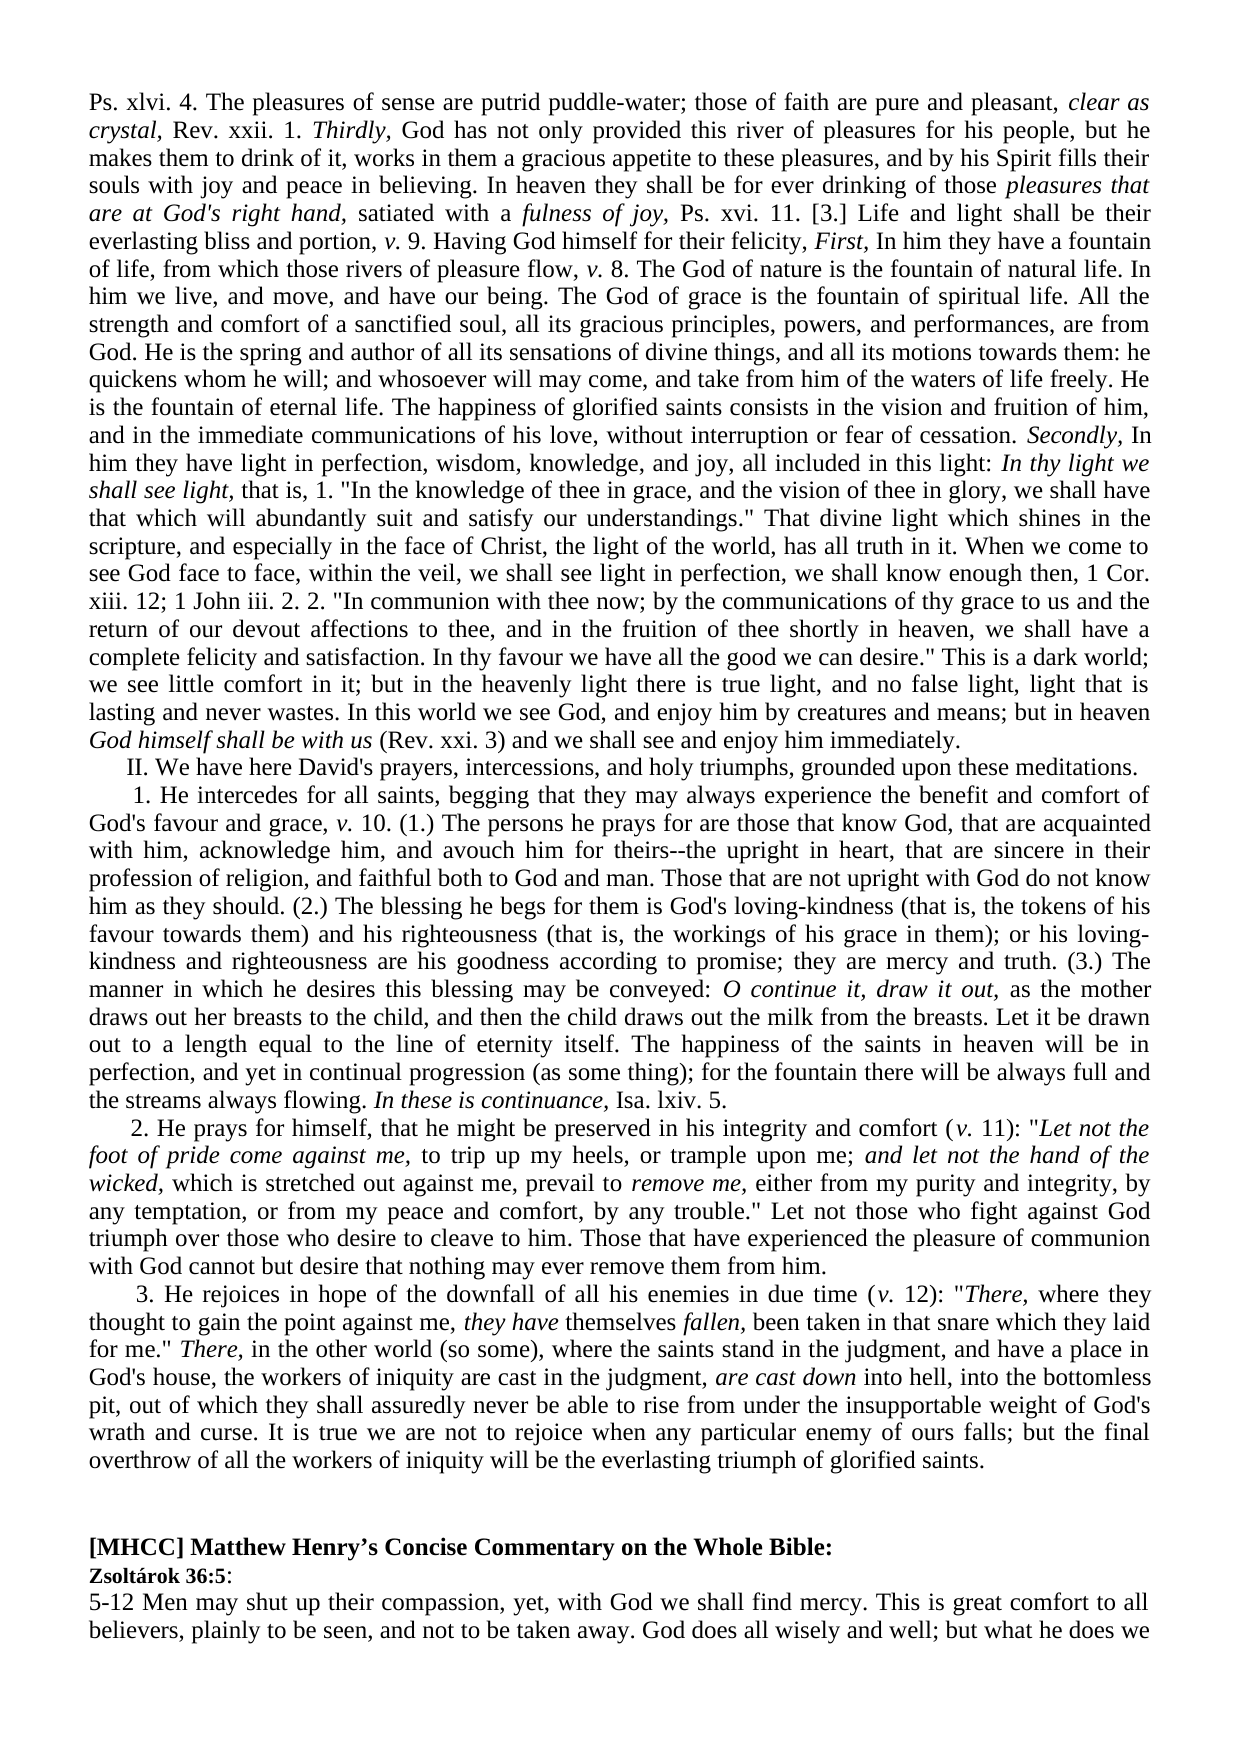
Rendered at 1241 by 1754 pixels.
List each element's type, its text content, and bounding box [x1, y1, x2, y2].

text 1. He intercedes for all saints, begging that they may always experience the benefit and comfort of God's favour and grace, v. 10. (1.) The persons he prays for are those that know God, that are acquainted with him, acknowledge him, and avouch him for theirs--the upright in heart, that are sincere in their profession of religion, and faithful both to God and man. Those that are not upright with God do not know him as they should. (2.) The blessing he begs for them is God's loving-kindness (that is, the tokens of his favour towards them) and his righteousness (that is, the workings of his grace in them); or his loving-kindness and righteousness are his goodness according to promise; they are mercy and truth. (3.) The manner in which he desires this blessing may be conveyed: O continue it, draw it out, as the mother draws out her breasts to the child, and then the child draws out the milk from the breasts. Let it be drawn out to a length equal to the line of eternity itself. The happiness of the saints in heaven will be in perfection, and yet in continual progression (as some thing); for the fountain there will be always full and the streams always flowing. In these is continuance, Isa. lxiv. 5. [88, 781, 1152, 1114]
text [MHCC] Matthew Henry’s Concise Commentary on the Whole Bible: [88, 1533, 1152, 1561]
text Zsoltárok 36:5: [88, 1561, 1152, 1588]
text Ps. xlvi. 4. The pleasures of sense are putrid puddle-water; those of faith are pure and pleasant, clear as crystal, Rev. xxii. 1. Thirdly, God has not only provided this river of pleasures for his people, but he makes them to drink of it, works in them a gracious appetite to these pleasures, and by his Spirit fills their souls with joy and peace in believing. In heaven they shall be for ever drinking of those pleasures that are at God's right hand, satiated with a fulness of joy, Ps. xvi. 11. [3.] Life and light shall be their everlasting bliss and portion, v. 9. Having God himself for their felicity, First, In him they have a fountain of life, from which those rivers of pleasure flow, v. 8. The God of nature is the fountain of natural life. In him we live, and move, and have our being. The God of grace is the fountain of spiritual life. All the strength and comfort of a sanctified soul, all its gracious principles, powers, and performances, are from God. He is the spring and author of all its sensations of divine things, and all its motions towards them: he quickens whom he will; and whosoever will may come, and take from him of the waters of life freely. He is the fountain of eternal life. The happiness of glorified saints consists in the vision and fruition of him, and in the immediate communications of his love, without interruption or fear of cessation. Secondly, In him they have light in perfection, wisdom, knowledge, and joy, all included in this light: In thy light we shall see light, that is, 1. "In the knowledge of thee in grace, and the vision of thee in glory, we shall have that which will abundantly suit and satisfy our understandings." That divine light which shines in the scripture, and especially in the face of Christ, the light of the world, has all truth in it. When we come to see God face to face, within the veil, we shall see light in perfection, we shall know enough then, 1 Cor. xiii. 12; 1 John iii. 2. 2. "In communion with thee now; by the communications of thy grace to us and the return of our devout affections to thee, and in the fruition of thee shortly in heaven, we shall have a complete felicity and satisfaction. In thy favour we have all the good we can desire." This is a dark world; we see little comfort in it; but in the heavenly light there is true light, and no false light, light that is lasting and never wastes. In this world we see God, and enjoy him by creatures and means; but in heaven God himself shall be with us (Rev. xxi. 3) and we shall see and enjoy him immediately. [88, 88, 1152, 753]
text 2. He prays for himself, that he might be preserved in his integrity and comfort (v. 11): "Let not the foot of pride come against me, to trip up my heels, or trample upon me; and let not the hand of the wicked, which is stretched out against me, prevail to remove me, either from my purity and integrity, by any temptation, or from my peace and comfort, by any trouble." Let not those who fight against God triumph over those who desire to cleave to him. Those that have experienced the pleasure of communion with God cannot but desire that nothing may ever remove them from him. [88, 1114, 1152, 1280]
text II. We have here David's prayers, intercessions, and holy triumphs, grounded upon these meditations. [88, 753, 1152, 781]
text 3. He rejoices in hope of the downfall of all his enemies in due time (v. 12): "There, where they thought to gain the point against me, they have themselves fallen, been taken in that snare which they laid for me." There, in the other world (so some), where the saints stand in the judgment, and have a place in God's house, the workers of iniquity are cast in the judgment, are cast down into hell, into the bottomless pit, out of which they shall assuredly never be able to rise from under the insupportable weight of God's wrath and curse. It is true we are not to rejoice when any particular enemy of ours falls; but the final overthrow of all the workers of iniquity will be the everlasting triumph of glorified saints. [88, 1280, 1152, 1474]
text 5-12 Men may shut up their compassion, yet, with God we shall find mercy. This is great comfort to all believers, plainly to be seen, and not to be taken away. God does all wisely and well; but what he does we [88, 1588, 1152, 1644]
